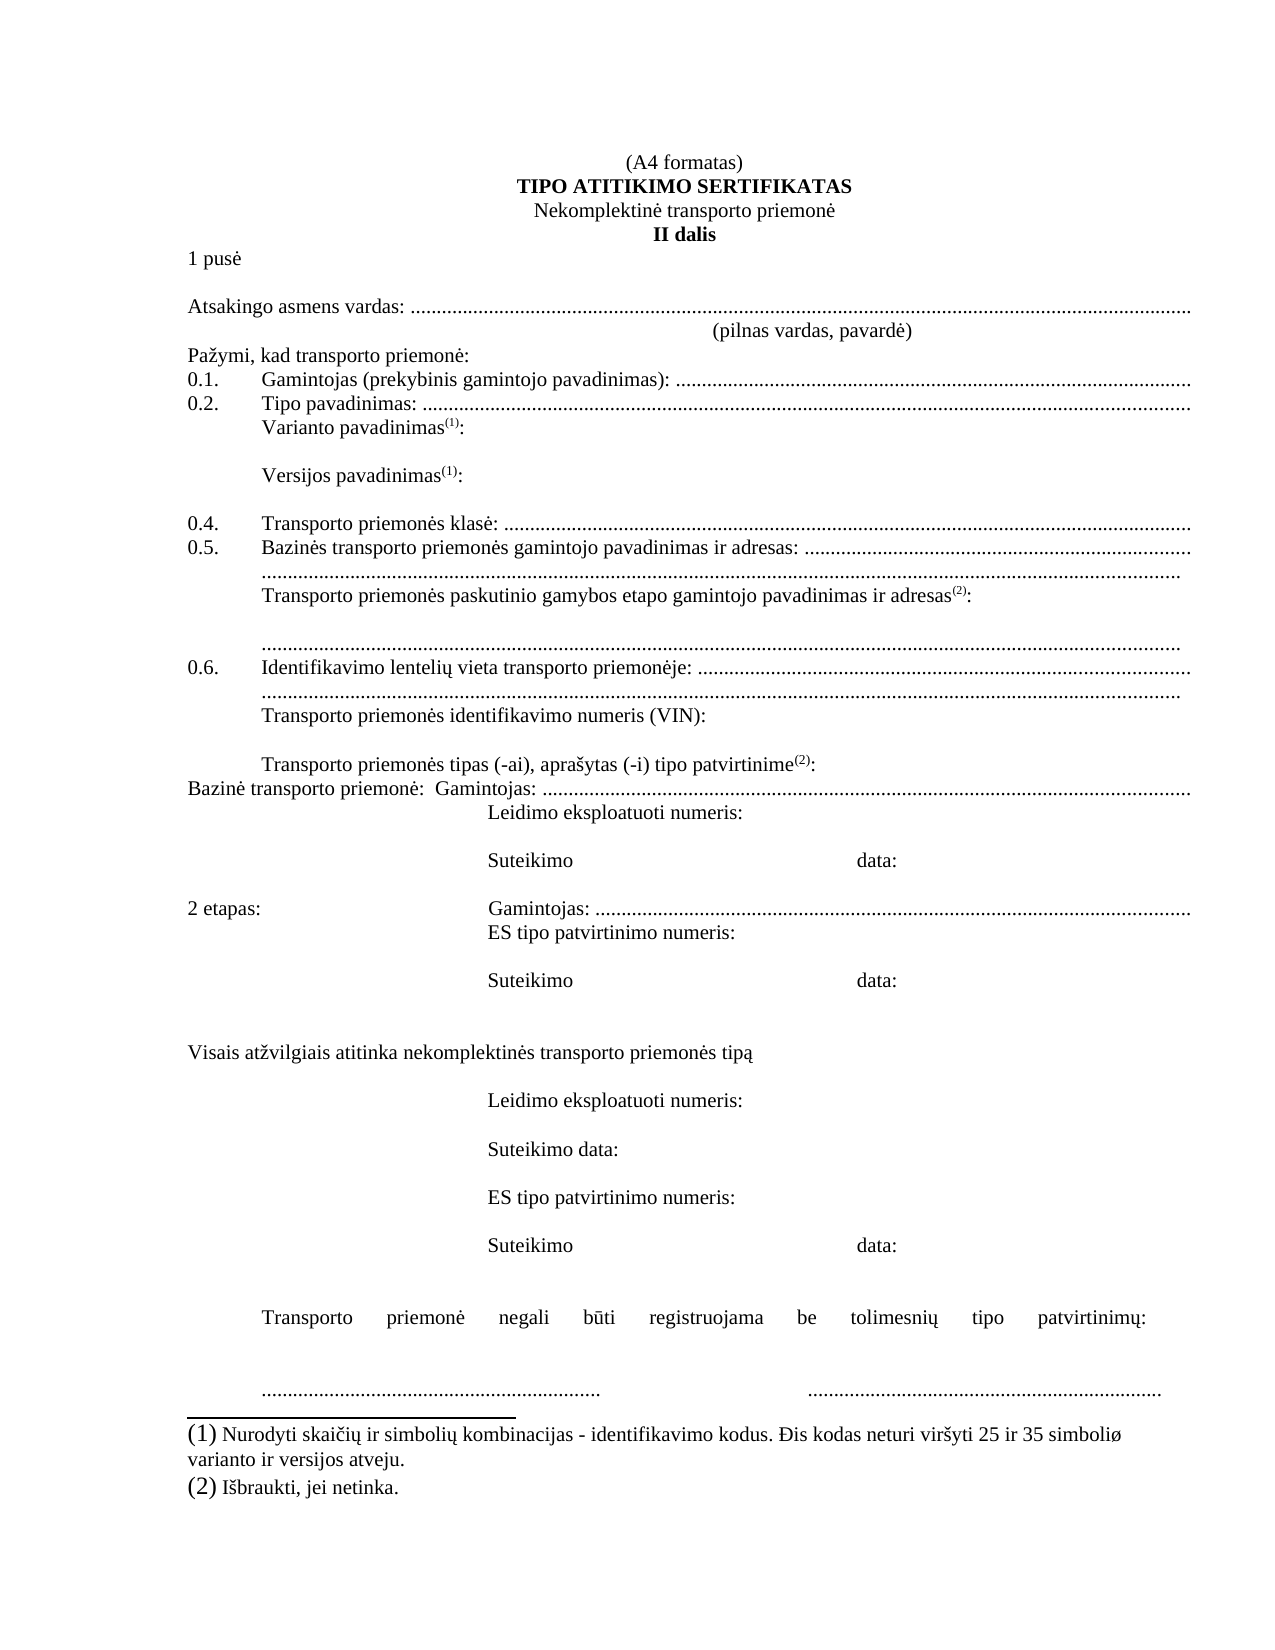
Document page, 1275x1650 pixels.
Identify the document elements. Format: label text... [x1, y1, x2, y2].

text (A4 formatas) [187, 150, 1181, 174]
text 0.6. Identifikavimo lentelių vieta transporto priemonėje: [187, 655, 1181, 679]
text 0.2. Tipo pavadinimas: [187, 391, 1181, 415]
text Išbraukti, jei netinka. [187, 1471, 1181, 1500]
text 0.5. Bazinės transporto priemonės gamintojo pavadinimas ir adresas: [187, 535, 1181, 559]
text ES tipo patvirtinimo numeris: [487, 1185, 1181, 1233]
text II dalis [187, 222, 1181, 246]
text Bazinė transporto priemonė: Gamintojas: [187, 776, 1181, 800]
text Transporto priemonė negali būti registruojama be tolimesnių tipo patvirtinimų: [187, 1305, 1181, 1353]
text Visais atžvilgiais atitinka nekomplektinės transporto priemonės tipą [187, 1040, 1181, 1064]
text 1 pusė [187, 246, 1181, 270]
text 2 etapas: Gamintojas: [187, 896, 1181, 920]
text Nurodyti skaičių ir simbolių kombinacijas - identifikavimo kodus. Ðis kodas neturi viršyti 25 ir 35 simboliø varianto ir versijos atveju. [187, 1418, 1181, 1471]
text ES tipo patvirtinimo numeris: [487, 920, 1181, 968]
text Leidimo eksploatuoti numeris: [487, 800, 1181, 848]
text (pilnas vardas, pavardė) [187, 318, 1181, 342]
text Suteikimo data: [487, 848, 1181, 896]
text Leidimo eksploatuoti numeris: [487, 1088, 1181, 1137]
text Nekomplektinė transporto priemonė [187, 198, 1181, 222]
text 0.1. Gamintojas (prekybinis gamintojo pavadinimas): [187, 367, 1181, 391]
text Atsakingo asmens vardas: [187, 294, 1181, 318]
text Suteikimo data: [487, 1137, 1181, 1185]
text Suteikimo data: [487, 968, 1181, 1016]
text Versijos pavadinimas(1): [187, 463, 1181, 511]
text Pažymi, kad transporto priemonė: [187, 342, 1181, 367]
text Transporto priemonės paskutinio gamybos etapo gamintojo pavadinimas ir adresas: [187, 583, 1181, 631]
text TIPO ATITIKIMO SERTIFIKATAS [187, 174, 1181, 198]
text 0.4. Transporto priemonės klasė: [187, 511, 1181, 535]
text Suteikimo data: [487, 1233, 1181, 1281]
text Transporto priemonės identifikavimo numeris (VIN): [261, 703, 1181, 752]
text Varianto pavadinimas: [187, 415, 1181, 463]
text Transporto priemonės tipas (-ai), aprašytas (-i) tipo patvirtinime(2): [261, 752, 1181, 776]
